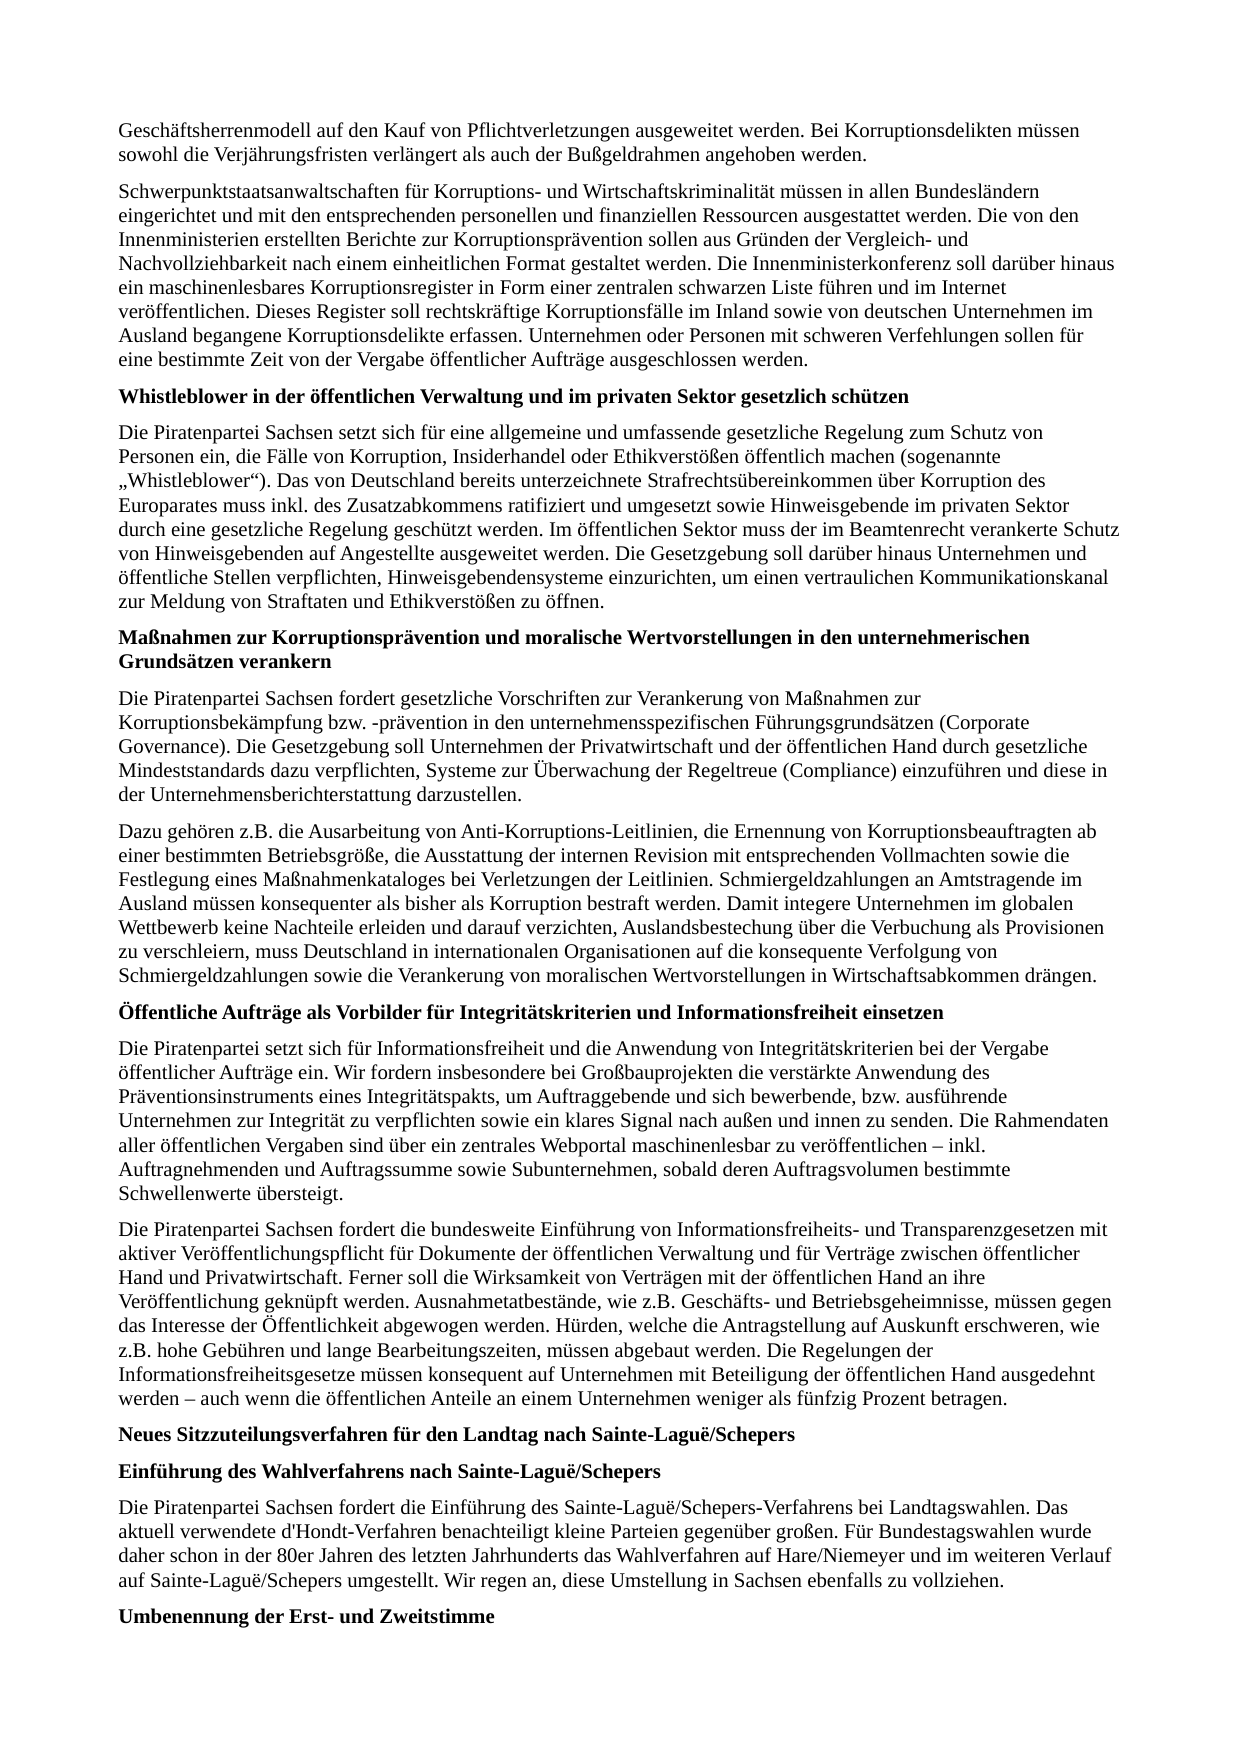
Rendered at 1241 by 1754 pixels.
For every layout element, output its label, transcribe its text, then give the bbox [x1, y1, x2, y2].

text Die Piratenpartei setzt sich für Informationsfreiheit und die Anwendung von Integritätskriterien bei der Vergabe öffentlicher Aufträge ein. Wir fordern insbesondere bei Großbauprojekten die verstärkte Anwendung des Präventionsinstruments eines Integritätspakts, um Auftraggebende und sich bewerbende, bzw. ausführende Unternehmen zur Integrität zu verpflichten sowie ein klares Signal nach außen und innen zu senden. Die Rahmendaten aller öffentlichen Vergaben sind über ein zentrales Webportal maschinenlesbar zu veröffentlichen – inkl. Auftragnehmenden und Auftragssumme sowie Subunternehmen, sobald deren Auftragsvolumen bestimmte Schwellenwerte übersteigt. [118, 1036, 1122, 1205]
text Geschäftsherrenmodell auf den Kauf von Pflichtverletzungen ausgeweitet werden. Bei Korruptionsdelikten müssen sowohl die Verjährungsfristen verlängert als auch der Bußgeldrahmen angehoben werden. [118, 118, 1122, 166]
text Whistleblower in der öffentlichen Verwaltung und im privaten Sektor gesetzlich schützen [118, 384, 1122, 408]
text Einführung des Wahlverfahrens nach Sainte-Laguë/Schepers [118, 1459, 1122, 1483]
text Umbenennung der Erst- und Zweitstimme [118, 1604, 1122, 1628]
text Maßnahmen zur Korruptionsprävention und moralische Wertvorstellungen in den unternehmerischen Grundsätzen verankern [118, 625, 1122, 673]
text Schwerpunktstaatsanwaltschaften für Korruptions- und Wirtschaftskriminalität müssen in allen Bundesländern eingerichtet und mit den entsprechenden personellen und finanziellen Ressourcen ausgestattet werden. Die von den Innenministerien erstellten Berichte zur Korruptionsprävention sollen aus Gründen der Vergleich- und Nachvollziehbarkeit nach einem einheitlichen Format gestaltet werden. Die Innenministerkonferenz soll darüber hinaus ein maschinenlesbares Korruptionsregister in Form einer zentralen schwarzen Liste führen und im Internet veröffentlichen. Dieses Register soll rechtskräftige Korruptionsfälle im Inland sowie von deutschen Unternehmen im Ausland begangene Korruptionsdelikte erfassen. Unternehmen oder Personen mit schweren Verfehlungen sollen für eine bestimmte Zeit von der Vergabe öffentlicher Aufträge ausgeschlossen werden. [118, 179, 1122, 371]
text Die Piratenpartei Sachsen fordert die Einführung des Sainte-Laguë/Schepers-Verfahrens bei Landtagswahlen. Das aktuell verwendete d'Hondt-Verfahren benachteiligt kleine Parteien gegenüber großen. Für Bundestagswahlen wurde daher schon in der 80er Jahren des letzten Jahrhunderts das Wahlverfahren auf Hare/Niemeyer und im weiteren Verlauf auf Sainte-Laguë/Schepers umgestellt. Wir regen an, diese Umstellung in Sachsen ebenfalls zu vollziehen. [118, 1495, 1122, 1592]
text Die Piratenpartei Sachsen fordert gesetzliche Vorschriften zur Verankerung von Maßnahmen zur Korruptionsbekämpfung bzw. -prävention in den unternehmensspezifischen Führungsgrundsätzen (Corporate Governance). Die Gesetzgebung soll Unternehmen der Privatwirtschaft und der öffentlichen Hand durch gesetzliche Mindeststandards dazu verpflichten, Systeme zur Überwachung der Regeltreue (Compliance) einzuführen und diese in der Unternehmensberichterstattung darzustellen. [118, 686, 1122, 806]
text Die Piratenpartei Sachsen setzt sich für eine allgemeine und umfassende gesetzliche Regelung zum Schutz von Personen ein, die Fälle von Korruption, Insiderhandel oder Ethikverstößen öffentlich machen (sogenannte „Whistleblower“). Das von Deutschland bereits unterzeichnete Strafrechtsübereinkommen über Korruption des Europarates muss inkl. des Zusatzabkommens ratifiziert und umgesetzt sowie Hinweisgebende im privaten Sektor durch eine gesetzliche Regelung geschützt werden. Im öffentlichen Sektor muss der im Beamtenrecht verankerte Schutz von Hinweisgebenden auf Angestellte ausgeweitet werden. Die Gesetzgebung soll darüber hinaus Unternehmen und öffentliche Stellen verpflichten, Hinweisgebendensysteme einzurichten, um einen vertraulichen Kommunikationskanal zur Meldung von Straftaten und Ethikverstößen zu öffnen. [118, 420, 1122, 613]
text Öffentliche Aufträge als Vorbilder für Integritätskriterien und Informationsfreiheit einsetzen [118, 1000, 1122, 1024]
text Dazu gehören z.B. die Ausarbeitung von Anti-Korruptions-Leitlinien, die Ernennung von Korruptionsbeauftragten ab einer bestimmten Betriebsgröße, die Ausstattung der internen Revision mit entsprechenden Vollmachten sowie die Festlegung eines Maßnahmenkataloges bei Verletzungen der Leitlinien. Schmiergeldzahlungen an Amtstragende im Ausland müssen konsequenter als bisher als Korruption bestraft werden. Damit integere Unternehmen im globalen Wettbewerb keine Nachteile erleiden und darauf verzichten, Auslandsbestechung über die Verbuchung als Provisionen zu verschleiern, muss Deutschland in internationalen Organisationen auf die konsequente Verfolgung von Schmiergeldzahlungen sowie die Verankerung von moralischen Wertvorstellungen in Wirtschaftsabkommen drängen. [118, 819, 1122, 987]
text Die Piratenpartei Sachsen fordert die bundesweite Einführung von Informationsfreiheits- und Transparenzgesetzen mit aktiver Veröffentlichungspflicht für Dokumente der öffentlichen Verwaltung und für Verträge zwischen öffentlicher Hand und Privatwirtschaft. Ferner soll die Wirksamkeit von Verträgen mit der öffentlichen Hand an ihre Veröffentlichung geknüpft werden. Ausnahmetatbestände, wie z.B. Geschäfts- und Betriebsgeheimnisse, müssen gegen das Interesse der Öffentlichkeit abgewogen werden. Hürden, welche die Antragstellung auf Auskunft erschweren, wie z.B. hohe Gebühren und lange Bearbeitungszeiten, müssen abgebaut werden. Die Regelungen der Informationsfreiheitsgesetze müssen konsequent auf Unternehmen mit Beteiligung der öffentlichen Hand ausgedehnt werden – auch wenn die öffentlichen Anteile an einem Unternehmen weniger als fünfzig Prozent betragen. [118, 1217, 1122, 1410]
text Neues Sitzzuteilungsverfahren für den Landtag nach Sainte-Laguë/Schepers [118, 1422, 1122, 1446]
